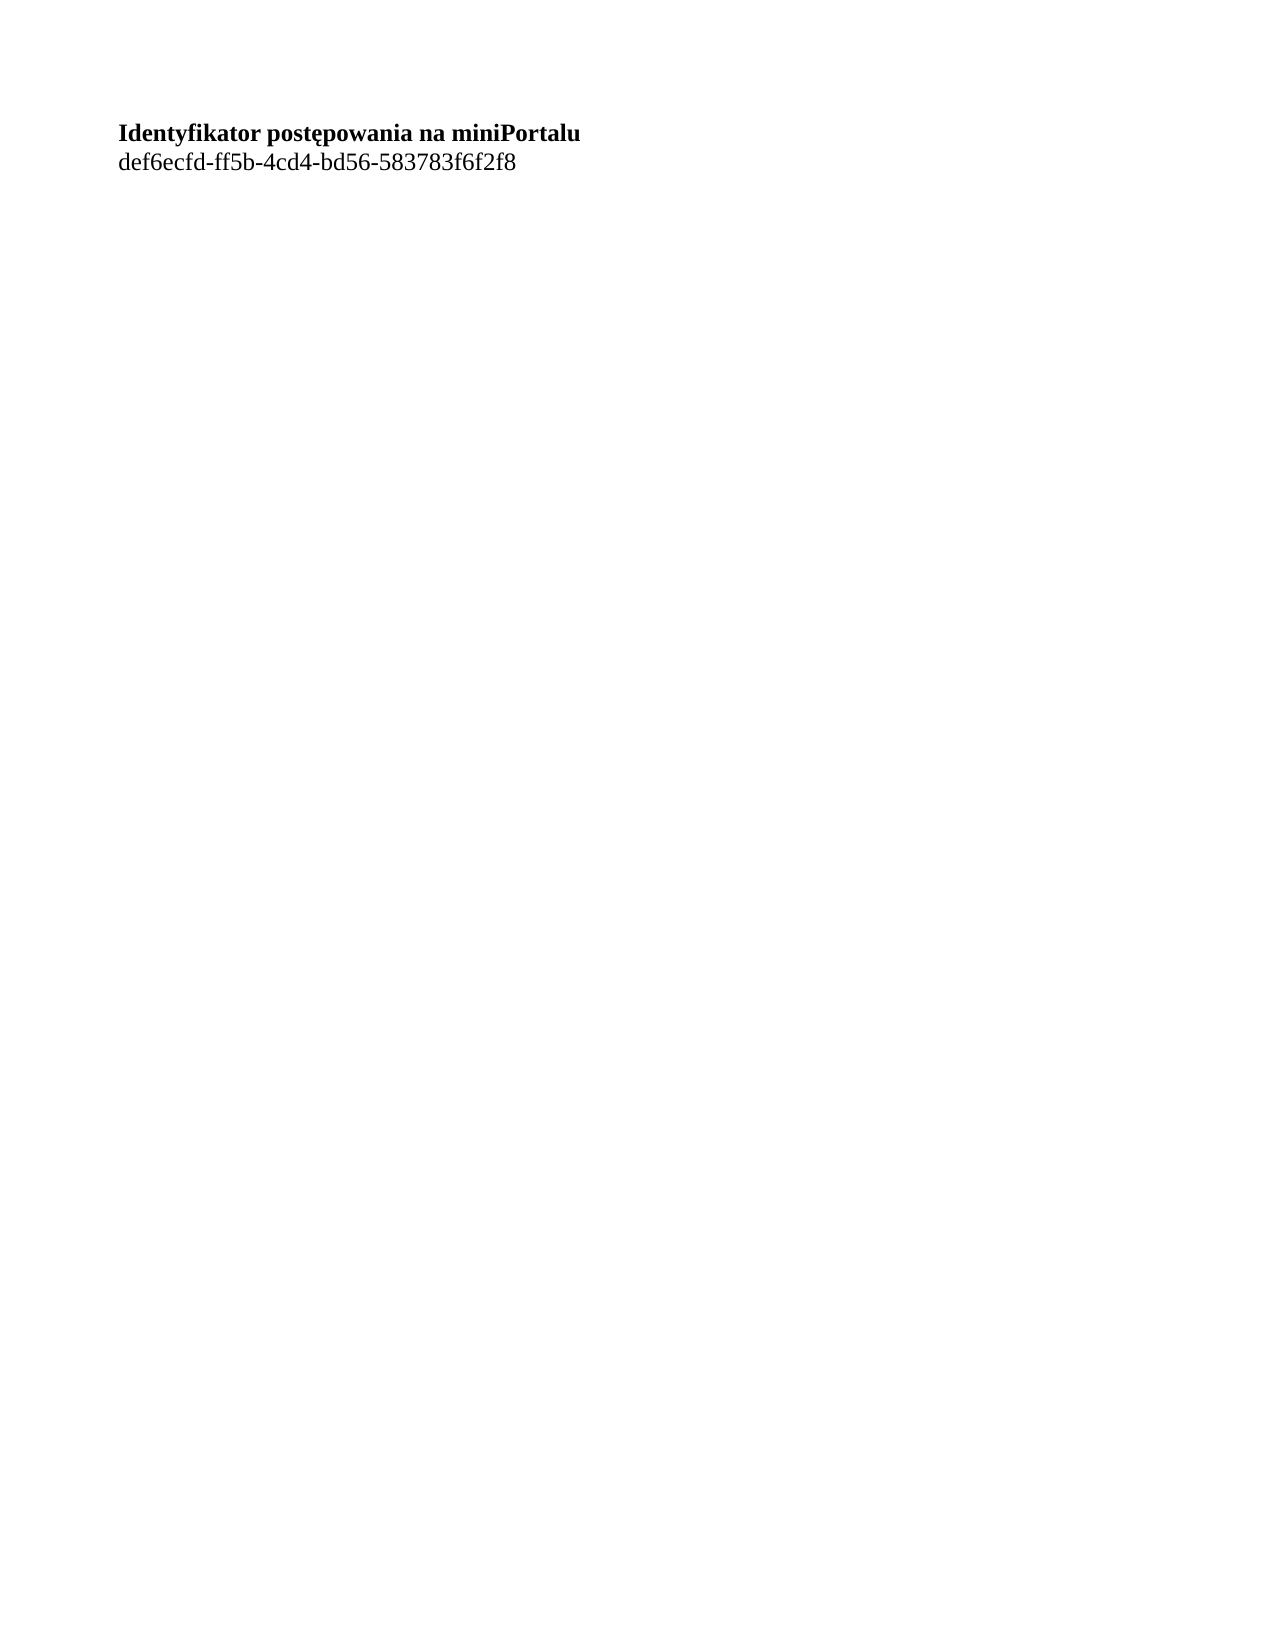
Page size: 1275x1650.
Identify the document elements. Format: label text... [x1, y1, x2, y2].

text def6ecfd-ff5b-4cd4-bd56-583783f6f2f8 [118, 147, 1157, 176]
text Identyfikator postępowania na miniPortalu [118, 118, 1157, 147]
